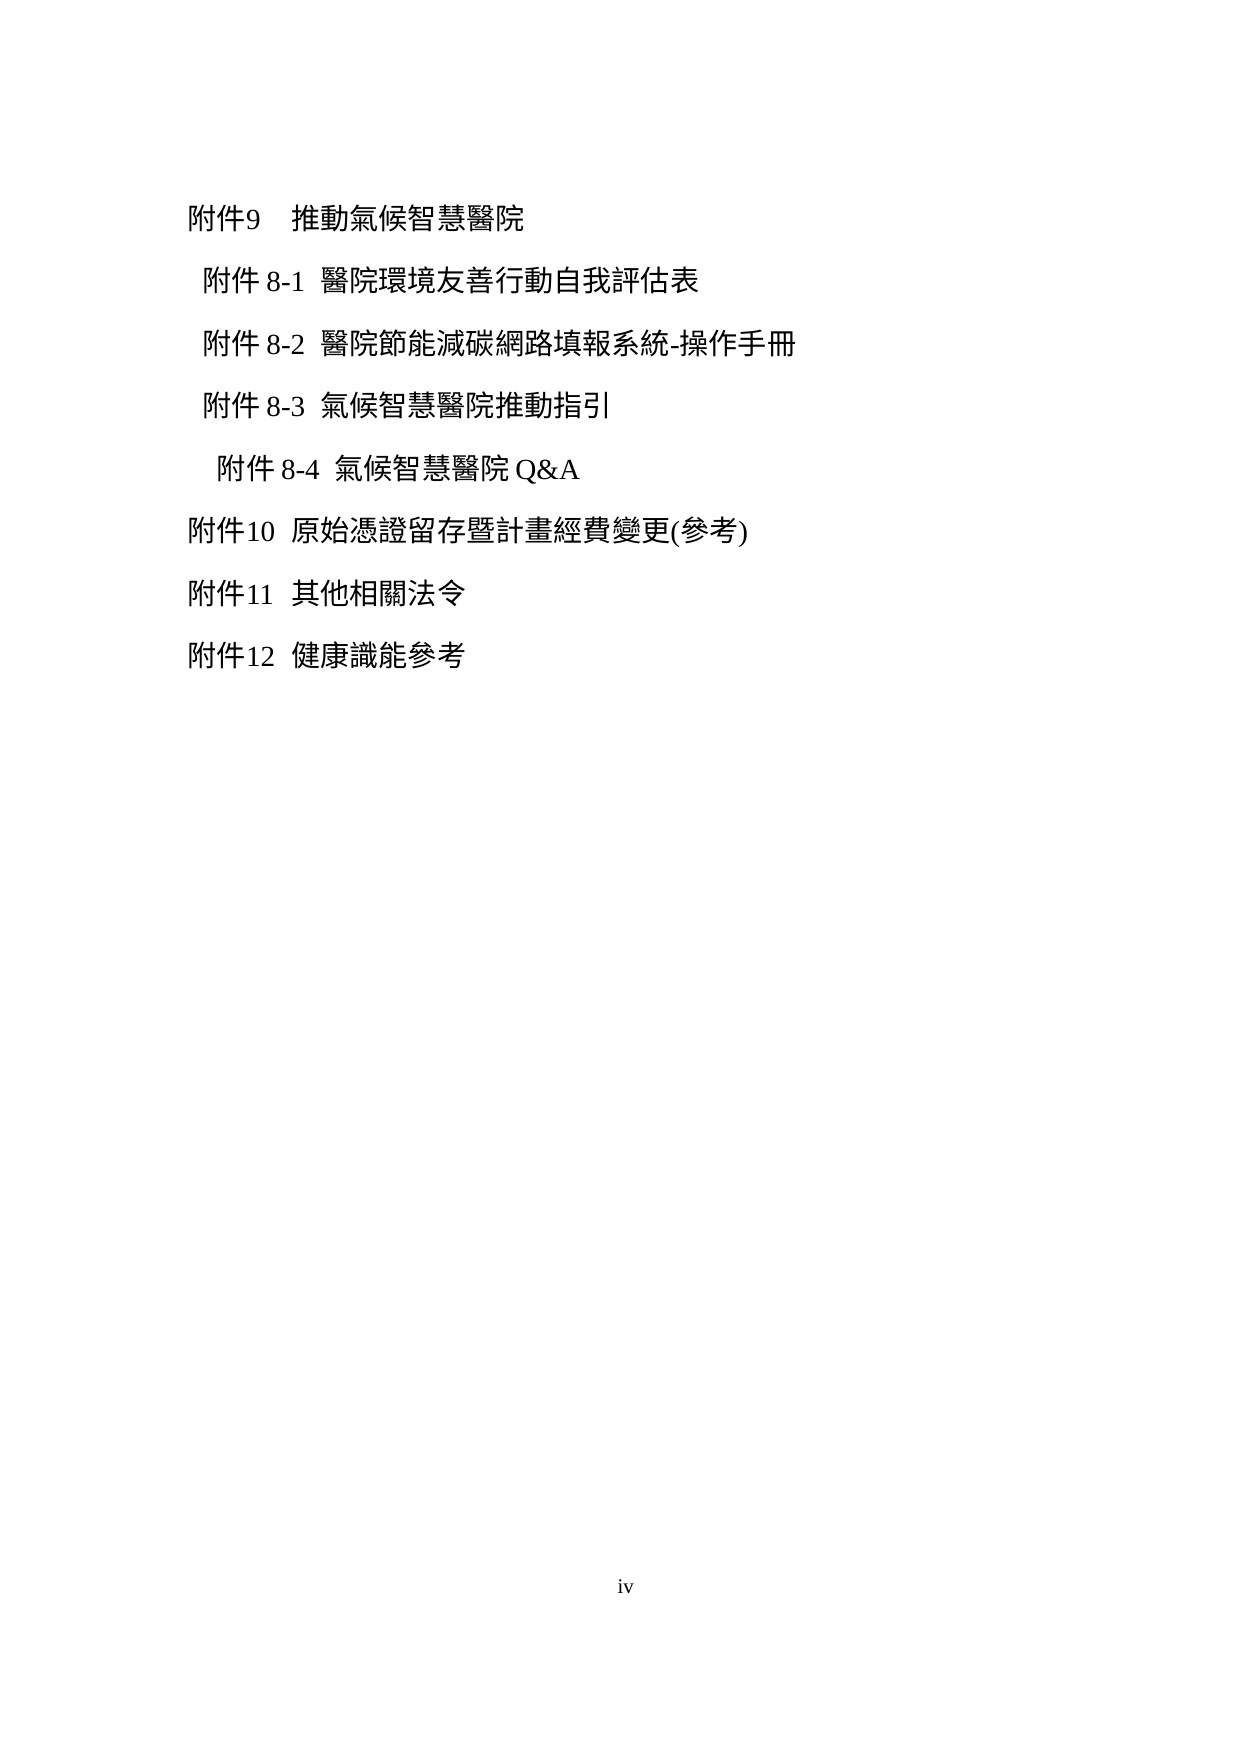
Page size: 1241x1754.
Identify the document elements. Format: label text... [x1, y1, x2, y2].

text 附件8-3 氣候智慧醫院推動指引 [187, 362, 1063, 425]
list 推動氣候智慧醫院 [187, 175, 1063, 237]
text 附件8-4 氣候智慧醫院Q&A [187, 425, 1063, 487]
text 附件8-1 醫院環境友善行動自我評估表 [187, 237, 1063, 300]
list 其他相關法令 [187, 550, 1063, 612]
list 健康識能參考 [187, 612, 1063, 675]
list 原始憑證留存暨計畫經費變更(參考) [187, 487, 1063, 550]
text 附件8-2 醫院節能減碳網路填報系統-操作手冊 [187, 300, 1063, 362]
